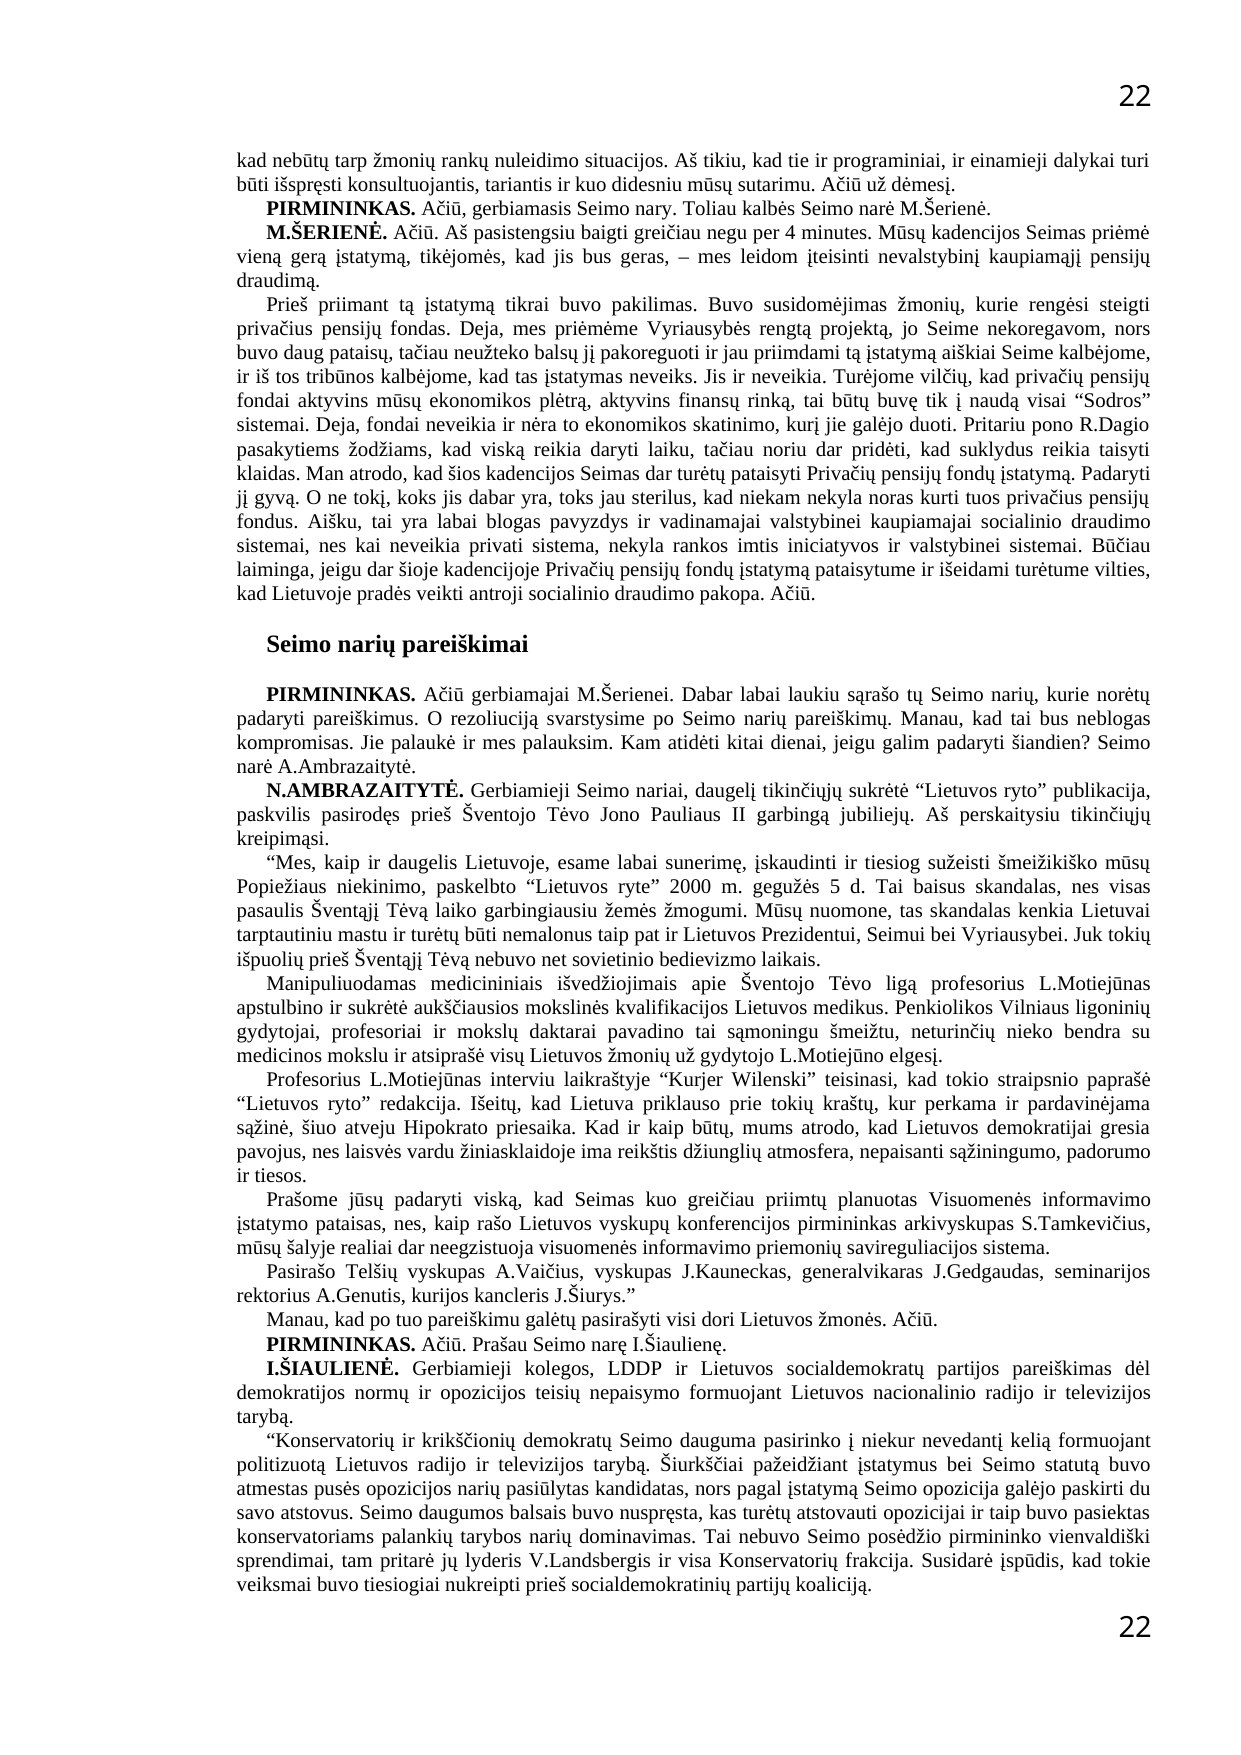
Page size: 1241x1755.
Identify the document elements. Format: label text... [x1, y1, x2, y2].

text Prašome jūsų padaryti viską, kad Seimas kuo greičiau priimtų planuotas Visuomenės informavimo įstatymo pataisas, nes, kaip rašo Lietuvos vyskupų konferencijos pirmininkas arkivyskupas S.Tamkevičius, mūsų šalyje realiai dar neegzistuoja visuomenės informavimo priemonių savireguliacijos sistema. [236, 1187, 1152, 1259]
text PIRMININKAS. Ačiū gerbiamajai M.Šerienei. Dabar labai laukiu sąrašo tų Seimo narių, kurie norėtų padaryti pareiškimus. O rezoliuciją svarstysime po Seimo narių pareiškimų. Manau, kad tai bus neblogas kompromisas. Jie palaukė ir mes palauksim. Kam atidėti kitai dienai, jeigu galim padaryti šiandien? Seimo narė A.Ambrazaitytė. [236, 682, 1152, 778]
text Pasirašo Telšių vyskupas A.Vaičius, vyskupas J.Kauneckas, generalvikaras J.Gedgaudas, seminarijos rektorius A.Genutis, kurijos kancleris J.Šiurys.” [236, 1259, 1152, 1307]
text Profesorius L.Motiejūnas interviu laikraštyje “Kurjer Wilenski” teisinasi, kad tokio straipsnio paprašė “Lietuvos ryto” redakcija. Išeitų, kad Lietuva priklauso prie tokių kraštų, kur perkama ir pardavinėjama sąžinė, šiuo atveju Hipokrato priesaika. Kad ir kaip būtų, mums atrodo, kad Lietuvos demokratijai gresia pavojus, nes laisvės vardu žiniasklaidoje ima reikštis džiunglių atmosfera, nepaisanti sąžiningumo, padorumo ir tiesos. [236, 1067, 1152, 1187]
text Manau, kad po tuo pareiškimu galėtų pasirašyti visi dori Lietuvos žmonės. Ačiū. [236, 1307, 1152, 1331]
text PIRMININKAS. Ačiū, gerbiamasis Seimo nary. Toliau kalbės Seimo narė M.Šerienė. [236, 196, 1152, 220]
text Prieš priimant tą įstatymą tikrai buvo pakilimas. Buvo susidomėjimas žmonių, kurie rengėsi steigti privačius pensijų fondas. Deja, mes priėmėme Vyriausybės rengtą projektą, jo Seime nekoregavom, nors buvo daug pataisų, tačiau neužteko balsų jį pakoreguoti ir jau priimdami tą įstatymą aiškiai Seime kalbėjome, ir iš tos tribūnos kalbėjome, kad tas įstatymas neveiks. Jis ir neveikia. Turėjome vilčių, kad privačių pensijų fondai aktyvins mūsų ekonomikos plėtrą, aktyvins finansų rinką, tai būtų buvę tik į naudą visai “Sodros” sistemai. Deja, fondai neveikia ir nėra to ekonomikos skatinimo, kurį jie galėjo duoti. Pritariu pono R.Dagio pasakytiems žodžiams, kad viską reikia daryti laiku, tačiau noriu dar pridėti, kad suklydus reikia taisyti klaidas. Man atrodo, kad šios kadencijos Seimas dar turėtų pataisyti Privačių pensijų fondų įstatymą. Padaryti jį gyvą. O ne tokį, koks jis dabar yra, toks jau sterilus, kad niekam nekyla noras kurti tuos privačius pensijų fondus. Aišku, tai yra labai blogas pavyzdys ir vadinamajai valstybinei kaupiamajai socialinio draudimo sistemai, nes kai neveikia privati sistema, nekyla rankos imtis iniciatyvos ir valstybinei sistemai. Būčiau laiminga, jeigu dar šioje kadencijoje Privačių pensijų fondų įstatymą pataisytume ir išeidami turėtume vilties, kad Lietuvoje pradės veikti antroji socialinio draudimo pakopa. Ačiū. [236, 292, 1152, 605]
text “Konservatorių ir krikščionių demokratų Seimo dauguma pasirinko į niekur nevedantį kelią formuojant politizuotą Lietuvos radijo ir televizijos tarybą. Šiurkščiai pažeidžiant įstatymus bei Seimo statutą buvo atmestas pusės opozicijos narių pasiūlytas kandidatas, nors pagal įstatymą Seimo opozicija galėjo paskirti du savo atstovus. Seimo daugumos balsais buvo nuspręsta, kas turėtų atstovauti opozicijai ir taip buvo pasiektas konservatoriams palankių tarybos narių dominavimas. Tai nebuvo Seimo posėdžio pirmininko vienvaldiški sprendimai, tam pritarė jų lyderis V.Landsbergis ir visa Konservatorių frakcija. Susidarė įspūdis, kad tokie veiksmai buvo tiesiogiai nukreipti prieš socialdemokratinių partijų koaliciją. [236, 1428, 1152, 1596]
text N.AMBRAZAITYTĖ. Gerbiamieji Seimo nariai, daugelį tikinčiųjų sukrėtė “Lietuvos ryto” publikacija, paskvilis pasirodęs prieš Šventojo Tėvo Jono Pauliaus II garbingą jubiliejų. Aš perskaitysiu tikinčiųjų kreipimąsi. [236, 778, 1152, 850]
text I.ŠIAULIENĖ. Gerbiamieji kolegos, LDDP ir Lietuvos socialdemokratų partijos pareiškimas dėl demokratijos normų ir opozicijos teisių nepaisymo formuojant Lietuvos nacionalinio radijo ir televizijos tarybą. [236, 1356, 1152, 1428]
text “Mes, kaip ir daugelis Lietuvoje, esame labai sunerimę, įskaudinti ir tiesiog sužeisti šmeižikiško mūsų Popiežiaus niekinimo, paskelbto “Lietuvos ryte” 2000 m. gegužės 5 d. Tai baisus skandalas, nes visas pasaulis Šventąjį Tėvą laiko garbingiausiu žemės žmogumi. Mūsų nuomone, tas skandalas kenkia Lietuvai tarptautiniu mastu ir turėtų būti nemalonus taip pat ir Lietuvos Prezidentui, Seimui bei Vyriausybei. Juk tokių išpuolių prieš Šventąjį Tėvą nebuvo net sovietinio bedievizmo laikais. [236, 850, 1152, 971]
text M.ŠERIENĖ. Ačiū. Aš pasistengsiu baigti greičiau negu per 4 minutes. Mūsų kadencijos Seimas priėmė vieną gerą įstatymą, tikėjomės, kad jis bus geras, – mes leidom įteisinti nevalstybinį kaupiamąjį pensijų draudimą. [236, 220, 1152, 292]
text kad nebūtų tarp žmonių rankų nuleidimo situacijos. Aš tikiu, kad tie ir programiniai, ir einamieji dalykai turi būti išspręsti konsultuojantis, tariantis ir kuo didesniu mūsų sutarimu. Ačiū už dėmesį. [236, 148, 1152, 196]
text Manipuliuodamas medicininiais išvedžiojimais apie Šventojo Tėvo ligą profesorius L.Motiejūnas apstulbino ir sukrėtė aukščiausios mokslinės kvalifikacijos Lietuvos medikus. Penkiolikos Vilniaus ligoninių gydytojai, profesoriai ir mokslų daktarai pavadino tai sąmoningu šmeižtu, neturinčių nieko bendra su medicinos mokslu ir atsiprašė visų Lietuvos žmonių už gydytojo L.Motiejūno elgesį. [236, 971, 1152, 1067]
text PIRMININKAS. Ačiū. Prašau Seimo narę I.Šiaulienę. [236, 1331, 1152, 1356]
text Seimo narių pareiškimai [236, 629, 1152, 658]
